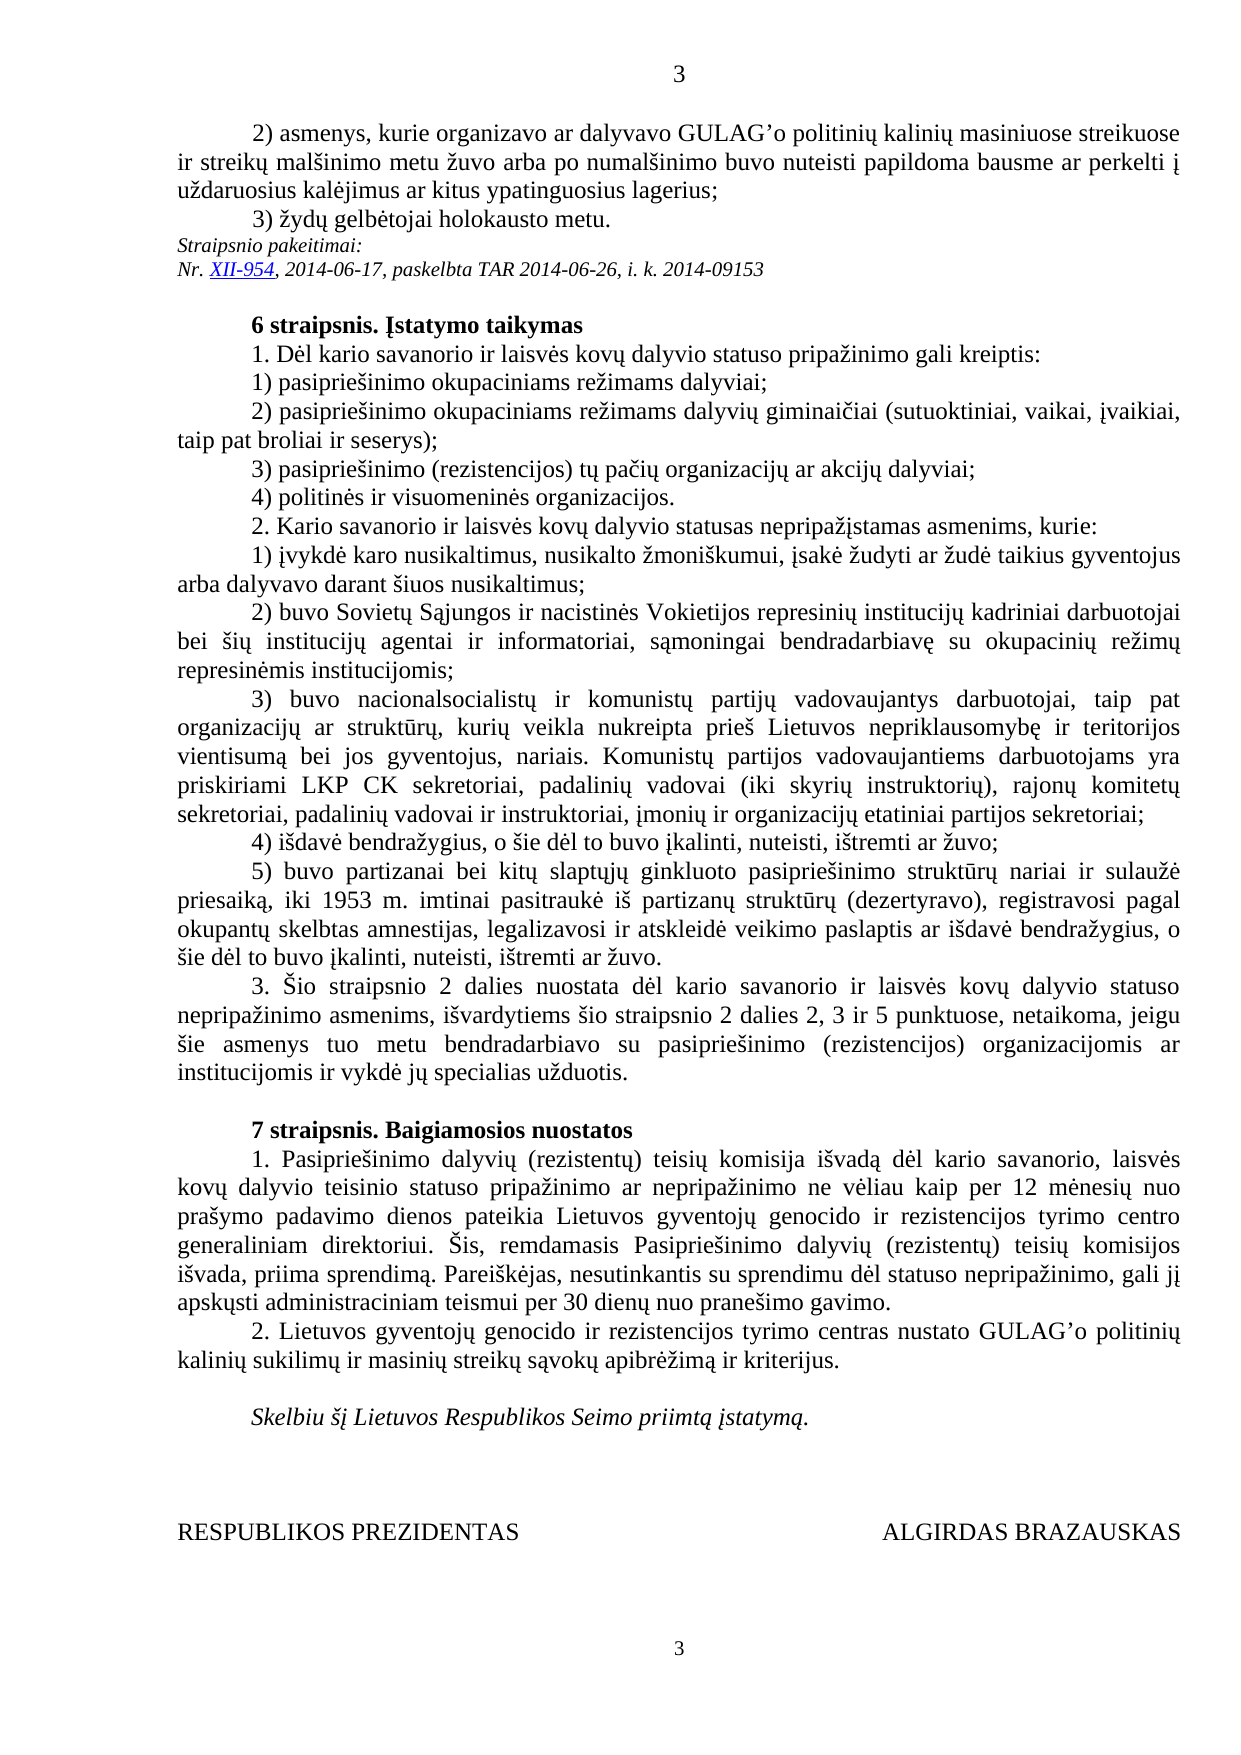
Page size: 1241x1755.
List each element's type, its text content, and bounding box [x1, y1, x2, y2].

text 7 straipsnis. Baigiamosios nuostatos [177, 1115, 1181, 1144]
text 4) išdavė bendražygius, o šie dėl to buvo įkalinti, nuteisti, ištremti ar žuvo; [177, 827, 1181, 856]
text 1. Pasipriešinimo dalyvių (rezistentų) teisių komisija išvadą dėl kario savanorio, laisvės kovų dalyvio teisinio statuso pripažinimo ar nepripažinimo ne vėliau kaip per 12 mėnesių nuo prašymo padavimo dienos pateikia Lietuvos gyventojų genocido ir rezistencijos tyrimo centro generaliniam direktoriui. Šis, remdamasis Pasipriešinimo dalyvių (rezistentų) teisių komisijos išvada, priima sprendimą. Pareiškėjas, nesutinkantis su sprendimu dėl statuso nepripažinimo, gali jį apskųsti administraciniam teismui per 30 dienų nuo pranešimo gavimo. [177, 1144, 1181, 1316]
text 2) pasipriešinimo okupaciniams režimams dalyvių giminaičiai (sutuoktiniai, vaikai, įvaikiai, taip pat broliai ir seserys); [177, 396, 1181, 454]
text 2. Lietuvos gyventojų genocido ir rezistencijos tyrimo centras nustato GULAG’o politinių kalinių sukilimų ir masinių streikų sąvokų apibrėžimą ir kriterijus. [177, 1316, 1181, 1374]
text 1) pasipriešinimo okupaciniams režimams dalyviai; [177, 367, 1181, 396]
text RESPUBLIKOS PREZIDENTAS ALGIRDAS BRAZAUSKAS [177, 1517, 1181, 1546]
text 2) buvo Sovietų Sąjungos ir nacistinės Vokietijos represinių institucijų kadriniai darbuotojai bei šių institucijų agentai ir informatoriai, sąmoningai bendradarbiavę su okupacinių režimų represinėmis institucijomis; [177, 597, 1181, 684]
text 3) pasipriešinimo (rezistencijos) tų pačių organizacijų ar akcijų dalyviai; [177, 454, 1181, 482]
text Straipsnio pakeitimai: [177, 233, 1181, 257]
text Skelbiu šį Lietuvos Respublikos Seimo priimtą įstatymą. [177, 1402, 1181, 1431]
text 5) buvo partizanai bei kitų slaptųjų ginkluoto pasipriešinimo struktūrų nariai ir sulaužė priesaiką, iki 1953 m. imtinai pasitraukė iš partizanų struktūrų (dezertyravo), registravosi pagal okupantų skelbtas amnestijas, legalizavosi ir atskleidė veikimo paslaptis ar išdavė bendražygius, o šie dėl to buvo įkalinti, nuteisti, ištremti ar žuvo. [177, 856, 1181, 971]
text Nr. XII-954, 2014-06-17, paskelbta TAR 2014-06-26, i. k. 2014-09153 [177, 257, 1181, 281]
text 6 straipsnis. Įstatymo taikymas [177, 310, 1181, 339]
text 1) įvykdė karo nusikaltimus, nusikalto žmoniškumui, įsakė žudyti ar žudė taikius gyventojus arba dalyvavo darant šiuos nusikaltimus; [177, 540, 1181, 597]
text 3) žydų gelbėtojai holokausto metu. [177, 204, 1181, 233]
text 2. Kario savanorio ir laisvės kovų dalyvio statusas nepripažįstamas asmenims, kurie: [177, 511, 1181, 540]
text 2) asmenys, kurie organizavo ar dalyvavo GULAG’o politinių kalinių masiniuose streikuose ir streikų malšinimo metu žuvo arba po numalšinimo buvo nuteisti papildoma bausme ar perkelti į uždaruosius kalėjimus ar kitus ypatinguosius lagerius; [177, 118, 1181, 204]
text 1. Dėl kario savanorio ir laisvės kovų dalyvio statuso pripažinimo gali kreiptis: [177, 339, 1181, 367]
text 4) politinės ir visuomeninės organizacijos. [177, 482, 1181, 511]
text 3) buvo nacionalsocialistų ir komunistų partijų vadovaujantys darbuotojai, taip pat organizacijų ar struktūrų, kurių veikla nukreipta prieš Lietuvos nepriklausomybę ir teritorijos vientisumą bei jos gyventojus, nariais. Komunistų partijos vadovaujantiems darbuotojams yra priskiriami LKP CK sekretoriai, padalinių vadovai (iki skyrių instruktorių), rajonų komitetų sekretoriai, padalinių vadovai ir instruktoriai, įmonių ir organizacijų etatiniai partijos sekretoriai; [177, 684, 1181, 827]
text 3. Šio straipsnio 2 dalies nuostata dėl kario savanorio ir laisvės kovų dalyvio statuso nepripažinimo asmenims, išvardytiems šio straipsnio 2 dalies 2, 3 ir 5 punktuose, netaikoma, jeigu šie asmenys tuo metu bendradarbiavo su pasipriešinimo (rezistencijos) organizacijomis ar institucijomis ir vykdė jų specialias užduotis. [177, 971, 1181, 1086]
